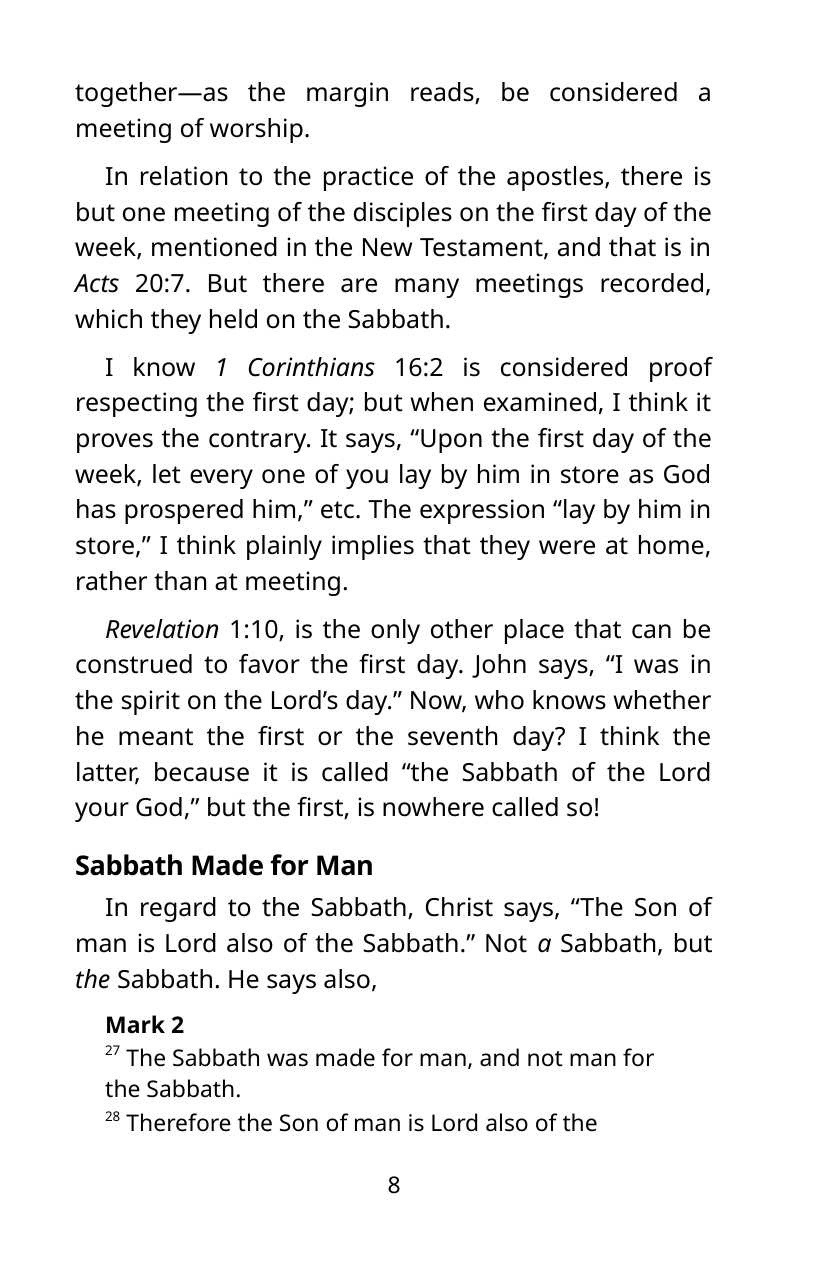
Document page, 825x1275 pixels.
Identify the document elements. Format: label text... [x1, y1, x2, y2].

text together—as the margin reads, be considered a meeting of worship. [75, 75, 712, 145]
subtitle Sabbath Made for Man [75, 847, 712, 884]
text Mark 2 [105, 1009, 712, 1040]
text 27 The Sabbath was made for man, and not man for the Sabbath. [105, 1042, 682, 1104]
text 28 Therefore the Son of man is Lord also of the [105, 1107, 682, 1138]
text In regard to the Sabbath, Christ says, “The Son of man is Lord also of the Sabbath.” Not a Sabbath, but the Sabbath. He says also, [75, 890, 712, 995]
text In relation to the practice of the apostles, there is but one meeting of the disciples on the first day of the week, mentioned in the New Testament, and that is in Acts 20:7. But there are many meetings recorded, which they held on the Sabbath. [75, 158, 712, 336]
text I know 1 Corinthians 16:2 is considered proof respecting the first day; but when examined, I think it proves the contrary. It says, “Upon the first day of the week, let every one of you lay by him in store as God has prospered him,” etc. The expression “lay by him in store,” I think plainly implies that they were at home, rather than at meeting. [75, 349, 712, 598]
text Revelation 1:10, is the only other place that can be construed to favor the first day. John says, “I was in the spirit on the Lord’s day.” Now, who knows whether he meant the first or the seventh day? I think the latter, because it is called “the Sabbath of the Lord your God,” but the first, is nowhere called so! [75, 611, 712, 824]
